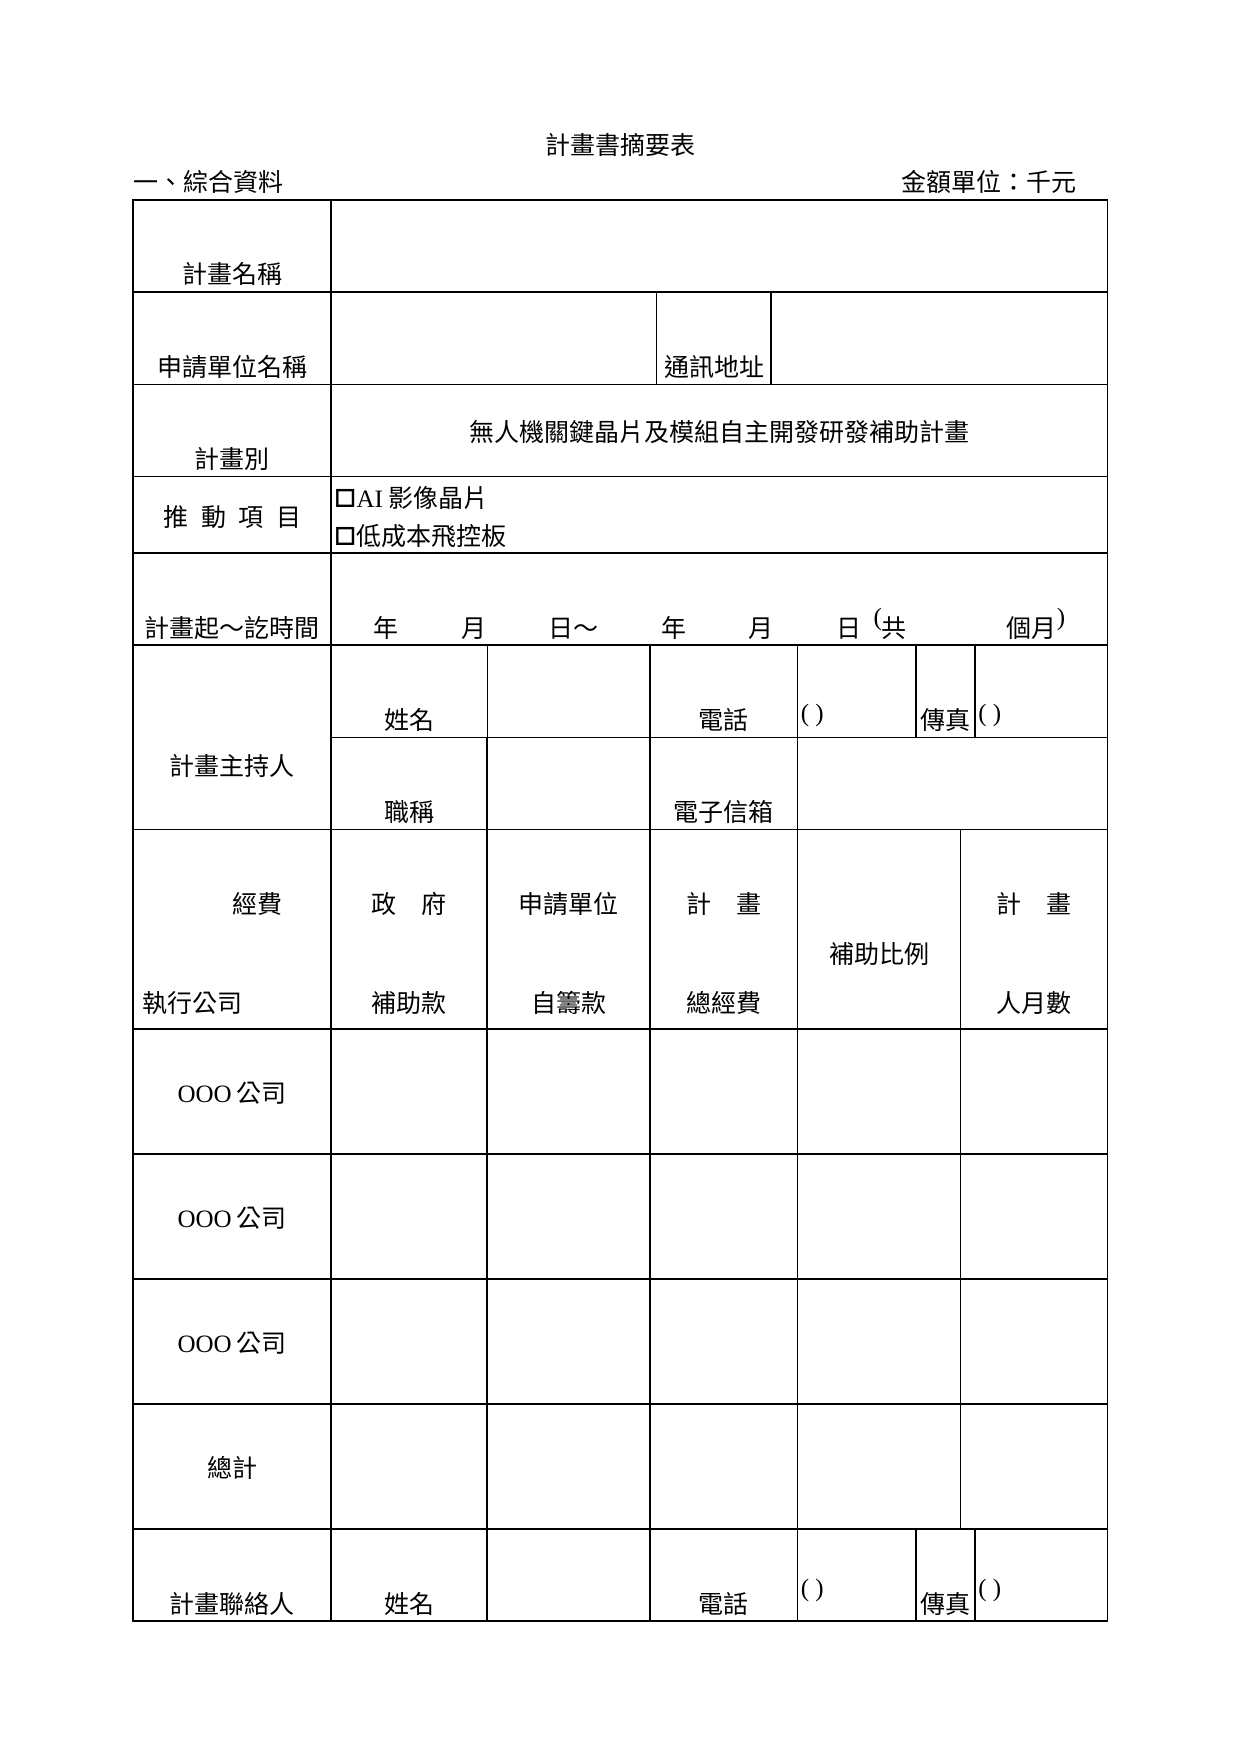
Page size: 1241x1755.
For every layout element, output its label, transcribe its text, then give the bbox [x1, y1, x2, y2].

table_cell 申請單位名稱 [134, 293, 330, 383]
table_cell [651, 1280, 797, 1403]
table_cell 電話 [651, 646, 797, 737]
table_cell [488, 738, 649, 829]
table_cell [488, 1155, 649, 1278]
table_header [332, 201, 1107, 291]
table_cell 總計 [134, 1405, 330, 1528]
table_cell [488, 1280, 649, 1403]
table_cell 補助比例 [798, 830, 960, 1028]
table_cell [488, 1530, 649, 1620]
table_cell 計 畫 人月數 [961, 830, 1107, 1028]
table_cell [488, 1405, 649, 1528]
table_cell 計畫主持人 [134, 646, 330, 829]
table_cell OOO公司 [134, 1280, 330, 1403]
text 一、綜合資料 金額單位：千元 [133, 162, 1107, 199]
table_cell 傳真 [917, 646, 974, 737]
table_cell [961, 1405, 1107, 1528]
table_cell ( ) [976, 1530, 1107, 1620]
table_cell ( ) [798, 1530, 915, 1620]
table_cell 職稱 [332, 738, 486, 829]
table_cell 計 畫 總經費 [651, 830, 797, 1028]
table_cell [798, 1405, 960, 1528]
table_cell [961, 1030, 1107, 1153]
table_cell OOO公司 [134, 1030, 330, 1153]
table_cell 傳真 [917, 1530, 974, 1620]
table_cell OOO公司 [134, 1155, 330, 1278]
table_cell 無人機關鍵晶片及模組自主開發研發補助計畫 [332, 385, 1107, 476]
table_cell [332, 1155, 486, 1278]
table_cell [961, 1280, 1107, 1403]
table_cell 電話 [651, 1530, 797, 1620]
table_cell [798, 1155, 960, 1278]
table_cell 政 府 補助款 [332, 830, 486, 1028]
table_cell [651, 1030, 797, 1153]
table_cell ( ) [798, 646, 915, 737]
table_cell [332, 1030, 486, 1153]
text 計畫書摘要表 [133, 124, 1107, 162]
table_cell 推 動 項 目 [134, 477, 330, 552]
table_cell [332, 1405, 486, 1528]
table_cell [798, 1280, 960, 1403]
table_cell [488, 1030, 649, 1153]
table_cell [651, 1155, 797, 1278]
table_cell [798, 738, 1107, 829]
table_cell [798, 1030, 960, 1153]
table_cell 計畫聯絡人 [134, 1530, 330, 1620]
table_cell ( ) [976, 646, 1107, 737]
table_cell 計畫起～訖時間 [134, 554, 330, 644]
table_header 計畫名稱 [134, 201, 330, 291]
table_cell 年 月 日～ 年 月 日 (共 個月) [332, 554, 1107, 644]
table_cell 姓名 [332, 646, 487, 737]
table_cell AI影像晶片 低成本飛控板 [332, 477, 1107, 552]
table_cell [332, 293, 656, 383]
table_cell 申請單位 自籌款 [488, 830, 649, 1028]
table_cell 經費 執行公司 [134, 830, 330, 1028]
table_cell [961, 1155, 1107, 1278]
table_cell 電子信箱 [651, 738, 797, 829]
table_cell 姓名 [332, 1530, 486, 1620]
table_cell [488, 646, 649, 737]
table_cell [332, 1280, 486, 1403]
table_cell [651, 1405, 797, 1528]
table_cell [772, 293, 1107, 383]
table_cell 計畫別 [134, 385, 330, 476]
table_cell 通訊地址 [657, 293, 770, 383]
